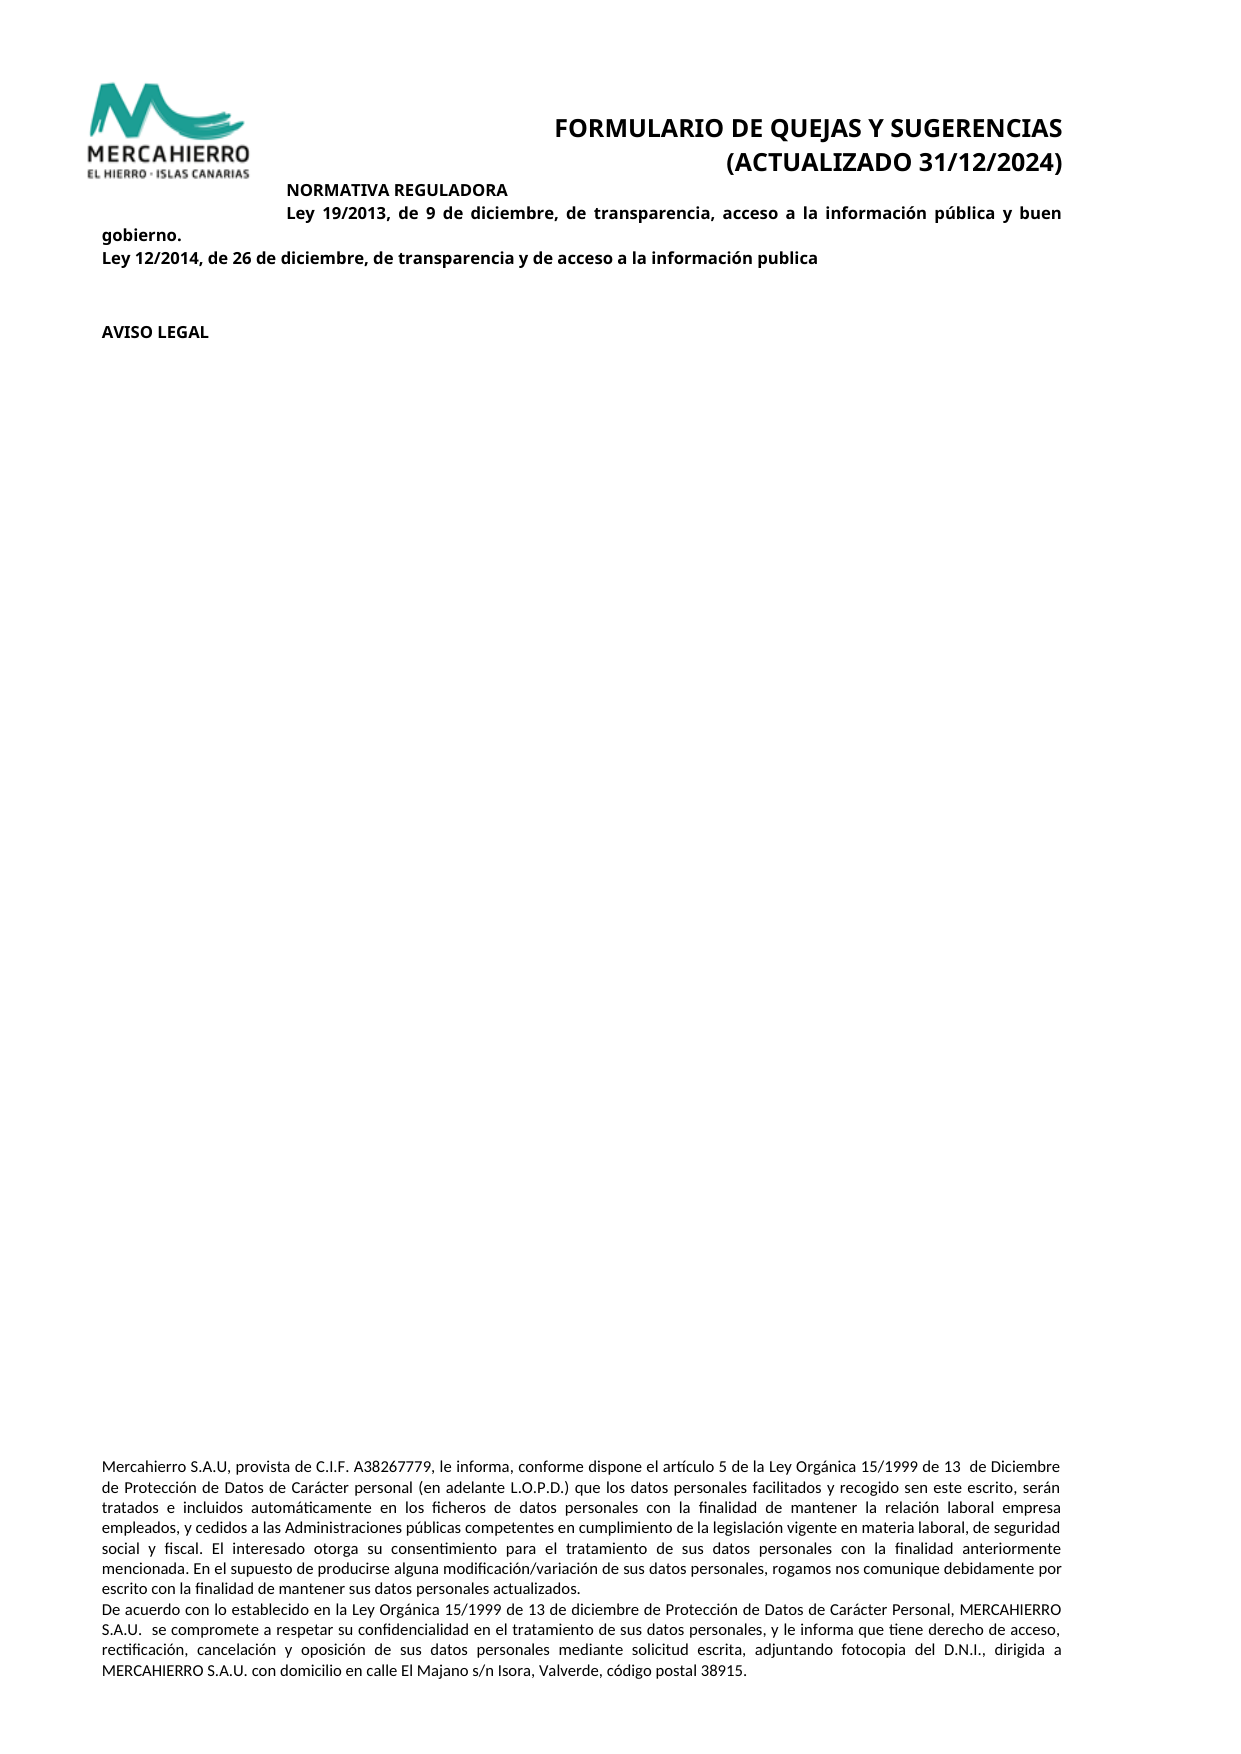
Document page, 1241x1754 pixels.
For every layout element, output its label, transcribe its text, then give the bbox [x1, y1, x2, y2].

text Ley 19/2013, de 9 de diciembre, de transparencia, acceso a la información pública y buen gobierno. [102, 201, 1062, 247]
text Ley 12/2014, de 26 de diciembre, de transparencia y de acceso a la información publica [102, 247, 1062, 269]
text AVISO LEGAL [102, 320, 1062, 343]
text NORMATIVA REGULADORA [286, 179, 1062, 201]
